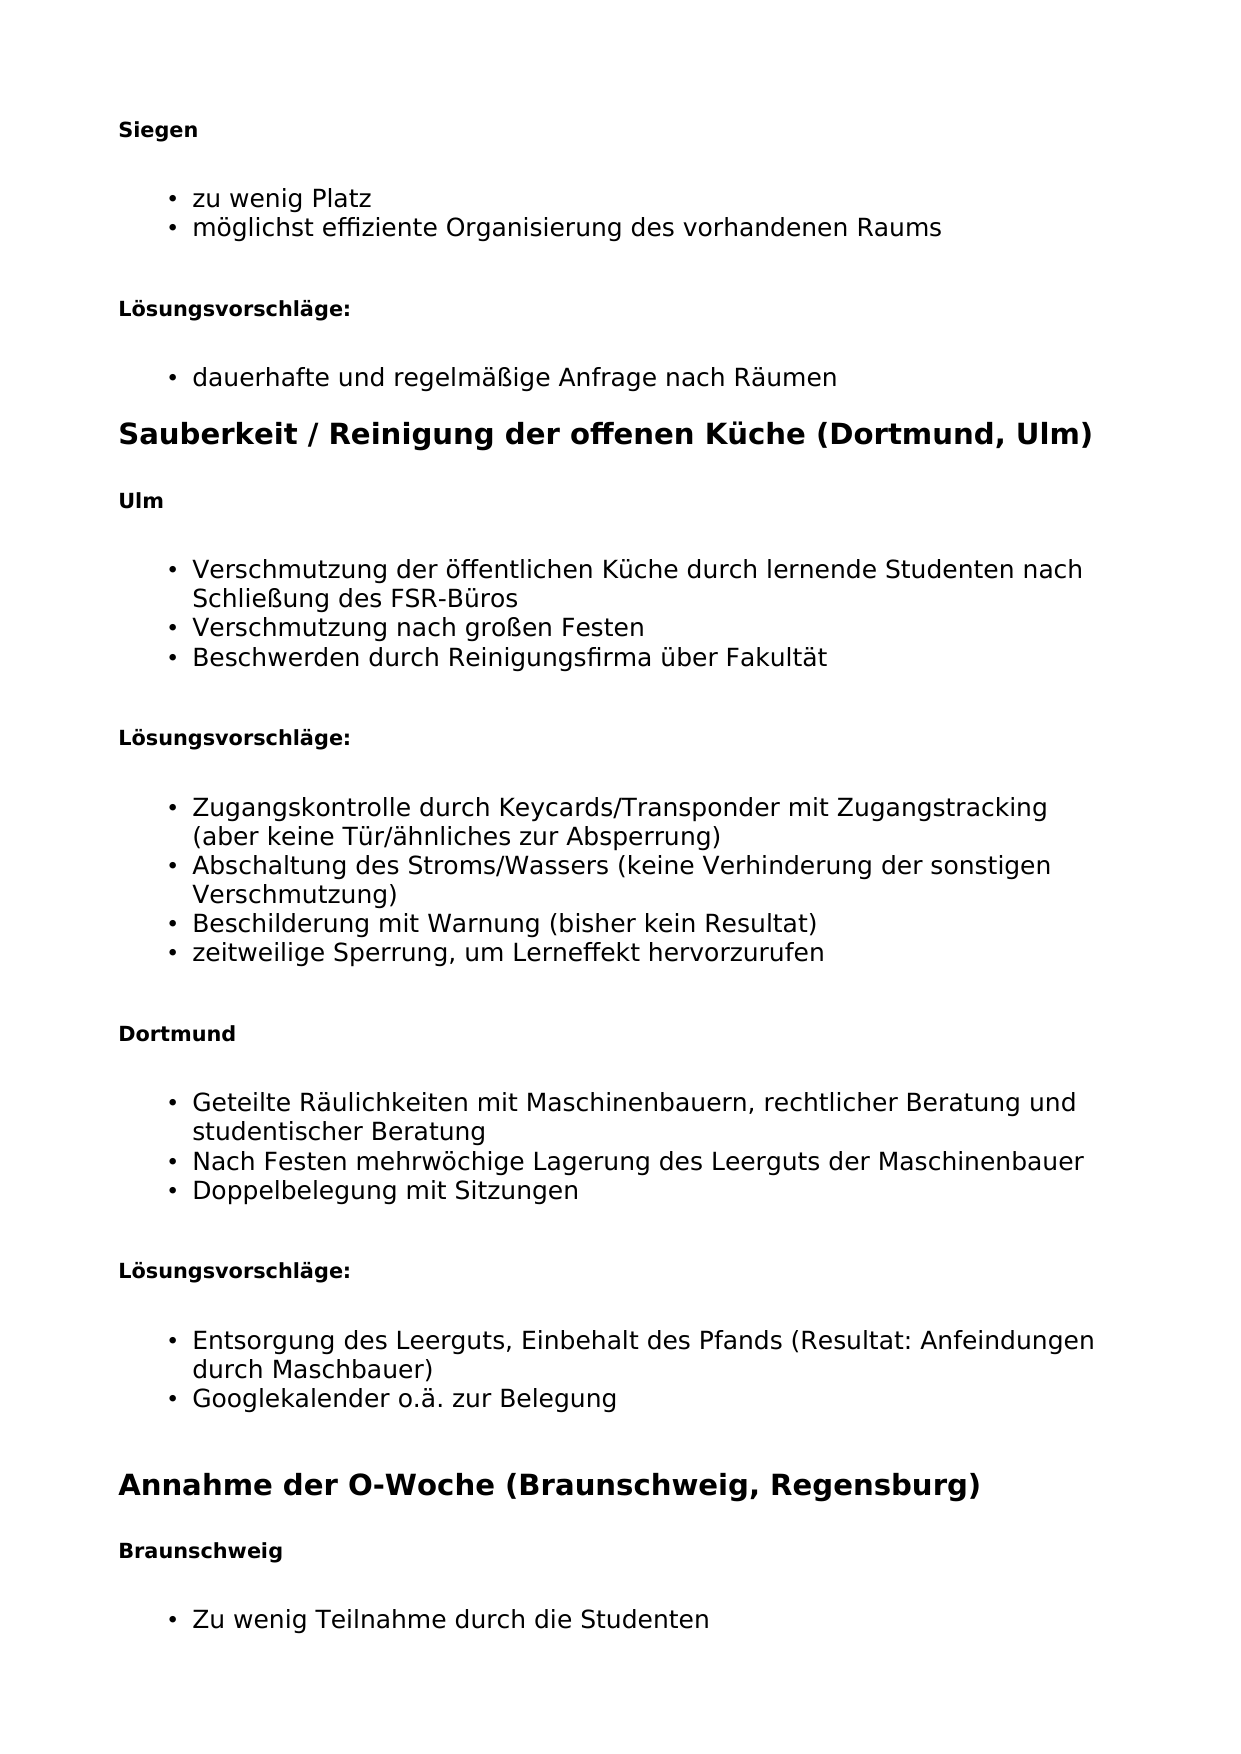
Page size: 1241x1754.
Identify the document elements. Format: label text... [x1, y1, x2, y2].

list dauerhafte und regelmäßige Anfrage nach Räumen [177, 363, 1122, 393]
list Nach Festen mehrwöchige Lagerung des Leerguts der Maschinenbauer [177, 1147, 1122, 1176]
list möglichst effiziente Organisierung des vorhandenen Raums [177, 213, 1122, 243]
list zu wenig Platz [177, 184, 1122, 213]
subtitle Annahme der O-Woche (Braunschweig, Regensburg) [118, 1468, 1122, 1502]
list Verschmutzung der öffentlichen Küche durch lernende Studenten nach Schließung des FSR-Büros [177, 555, 1122, 614]
subtitle Sauberkeit / Reinigung der offenen Küche (Dortmund, Ulm) [118, 418, 1122, 452]
list Beschilderung mit Warnung (bisher kein Resultat) [177, 909, 1122, 938]
subtitle Lösungsvorschläge: [118, 297, 1122, 321]
subtitle Lösungsvorschläge: [118, 726, 1122, 751]
list Abschaltung des Stroms/Wassers (keine Verhinderung der sonstigen Verschmutzung) [177, 851, 1122, 909]
list Geteilte Räulichkeiten mit Maschinenbauern, rechtlicher Beratung und studentischer Beratung [177, 1088, 1122, 1147]
list Zu wenig Teilnahme durch die Studenten [177, 1606, 1122, 1635]
list Entsorgung des Leerguts, Einbehalt des Pfands (Resultat: Anfeindungen durch Maschbauer) [177, 1326, 1122, 1384]
subtitle Dortmund [118, 1022, 1122, 1046]
subtitle Siegen [118, 118, 1122, 142]
subtitle Lösungsvorschläge: [118, 1259, 1122, 1284]
list Beschwerden durch Reinigungsfirma über Fakultät [177, 643, 1122, 672]
list Zugangskontrolle durch Keycards/Transponder mit Zugangstracking (aber keine Tür/ähnliches zur Absperrung) [177, 793, 1122, 851]
list Verschmutzung nach großen Festen [177, 614, 1122, 643]
subtitle Braunschweig [118, 1539, 1122, 1563]
list Doppelbelegung mit Sitzungen [177, 1176, 1122, 1205]
subtitle Ulm [118, 489, 1122, 513]
list zeitweilige Sperrung, um Lerneffekt hervorzurufen [177, 938, 1122, 968]
list Googlekalender o.ä. zur Belegung [177, 1384, 1122, 1413]
